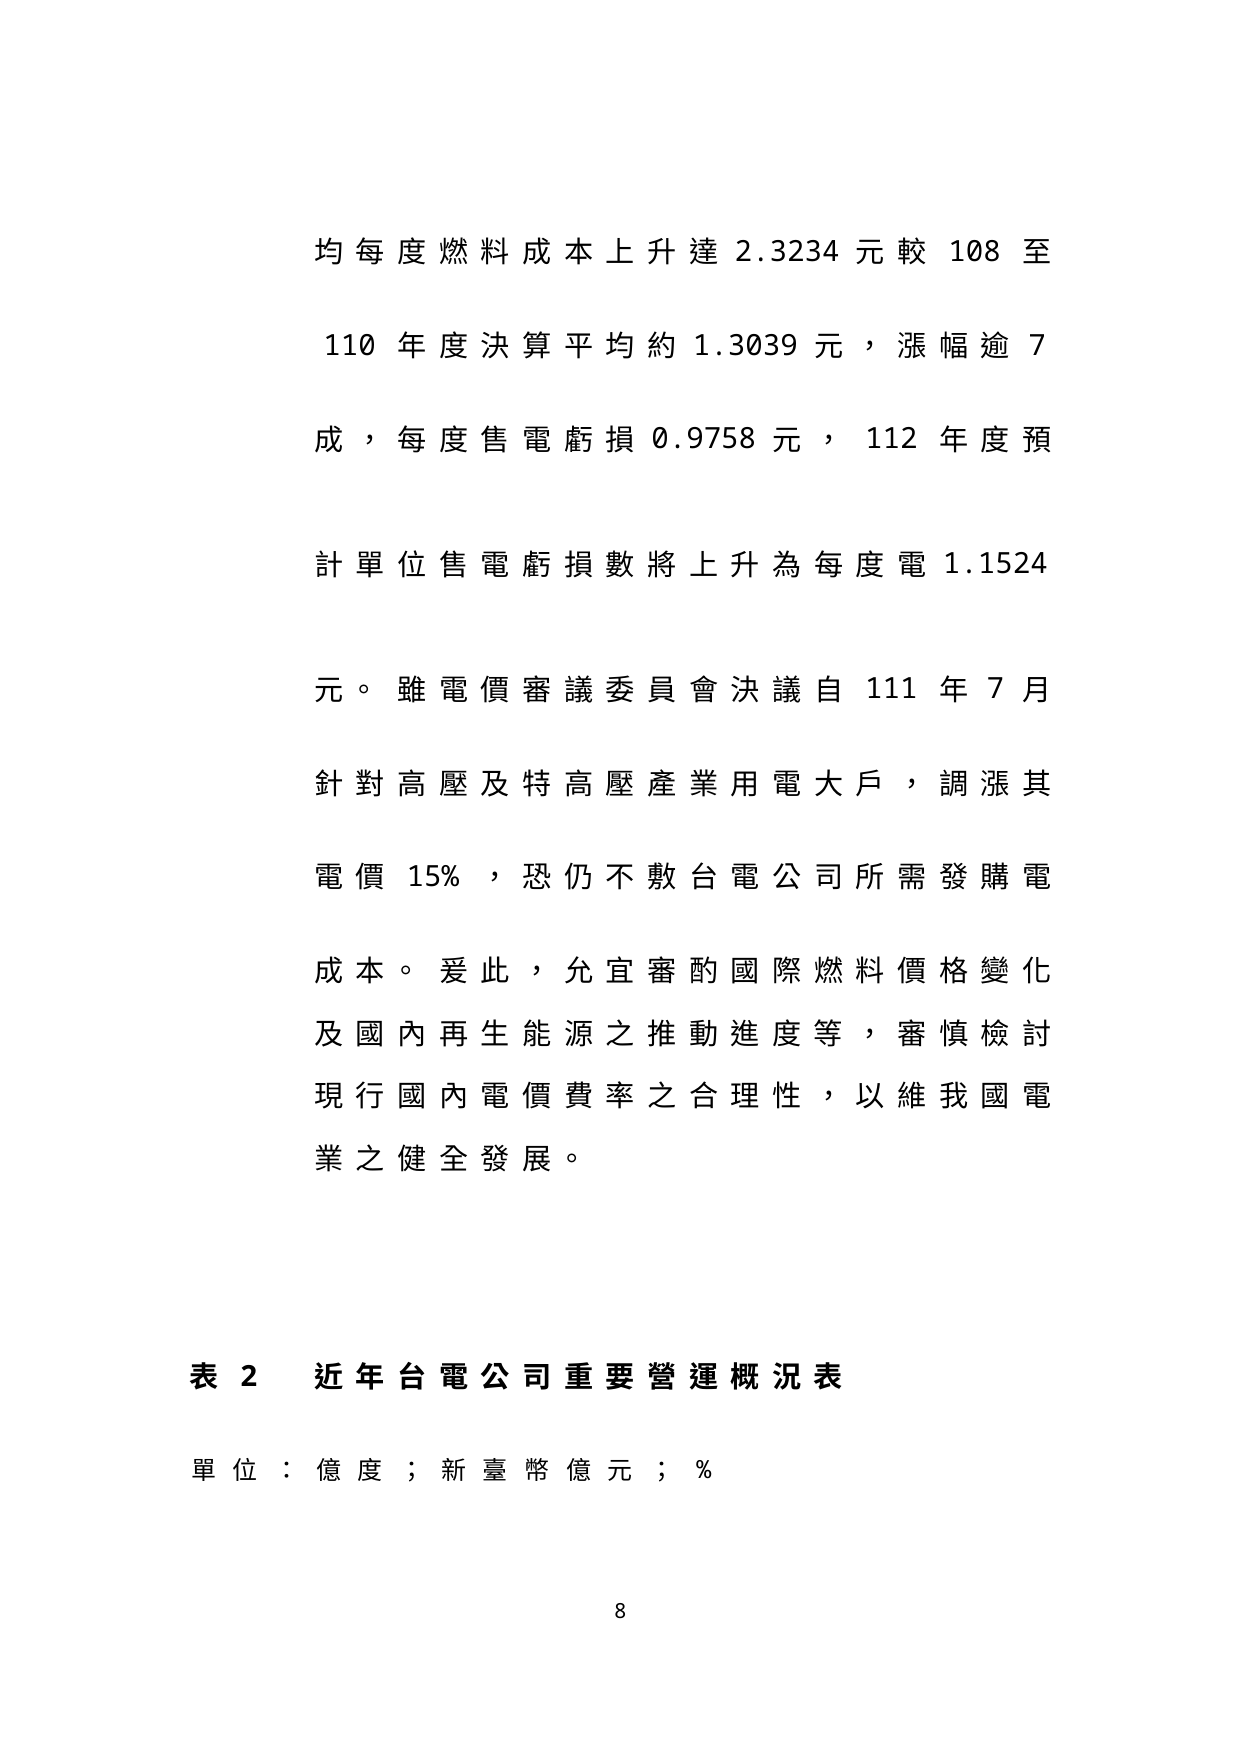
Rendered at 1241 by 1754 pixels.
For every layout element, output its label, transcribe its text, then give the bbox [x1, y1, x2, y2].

text 均每度燃料成本上升達2.3234元較108至110年度決算平均約1.3039元，漲幅逾7成，每度售電虧損0.9758元，112年度預計單位售電虧損數將上升為每度電1.1524元。雖電價審議委員會決議自111年7月針對高壓及特高壓產業用電大戶，調漲其電價15%，恐仍不敷台電公司所需發購電成本。爰此，允宜審酌國際燃料價格變化及國內再生能源之推動進度等，審慎檢討現行國內電價費率之合理性，以維我國電業之健全發展。 [271, 177, 1058, 1177]
text 表2 近年台電公司重要營運概況表 單位：億度；新臺幣億元；% [183, 1302, 1058, 1490]
